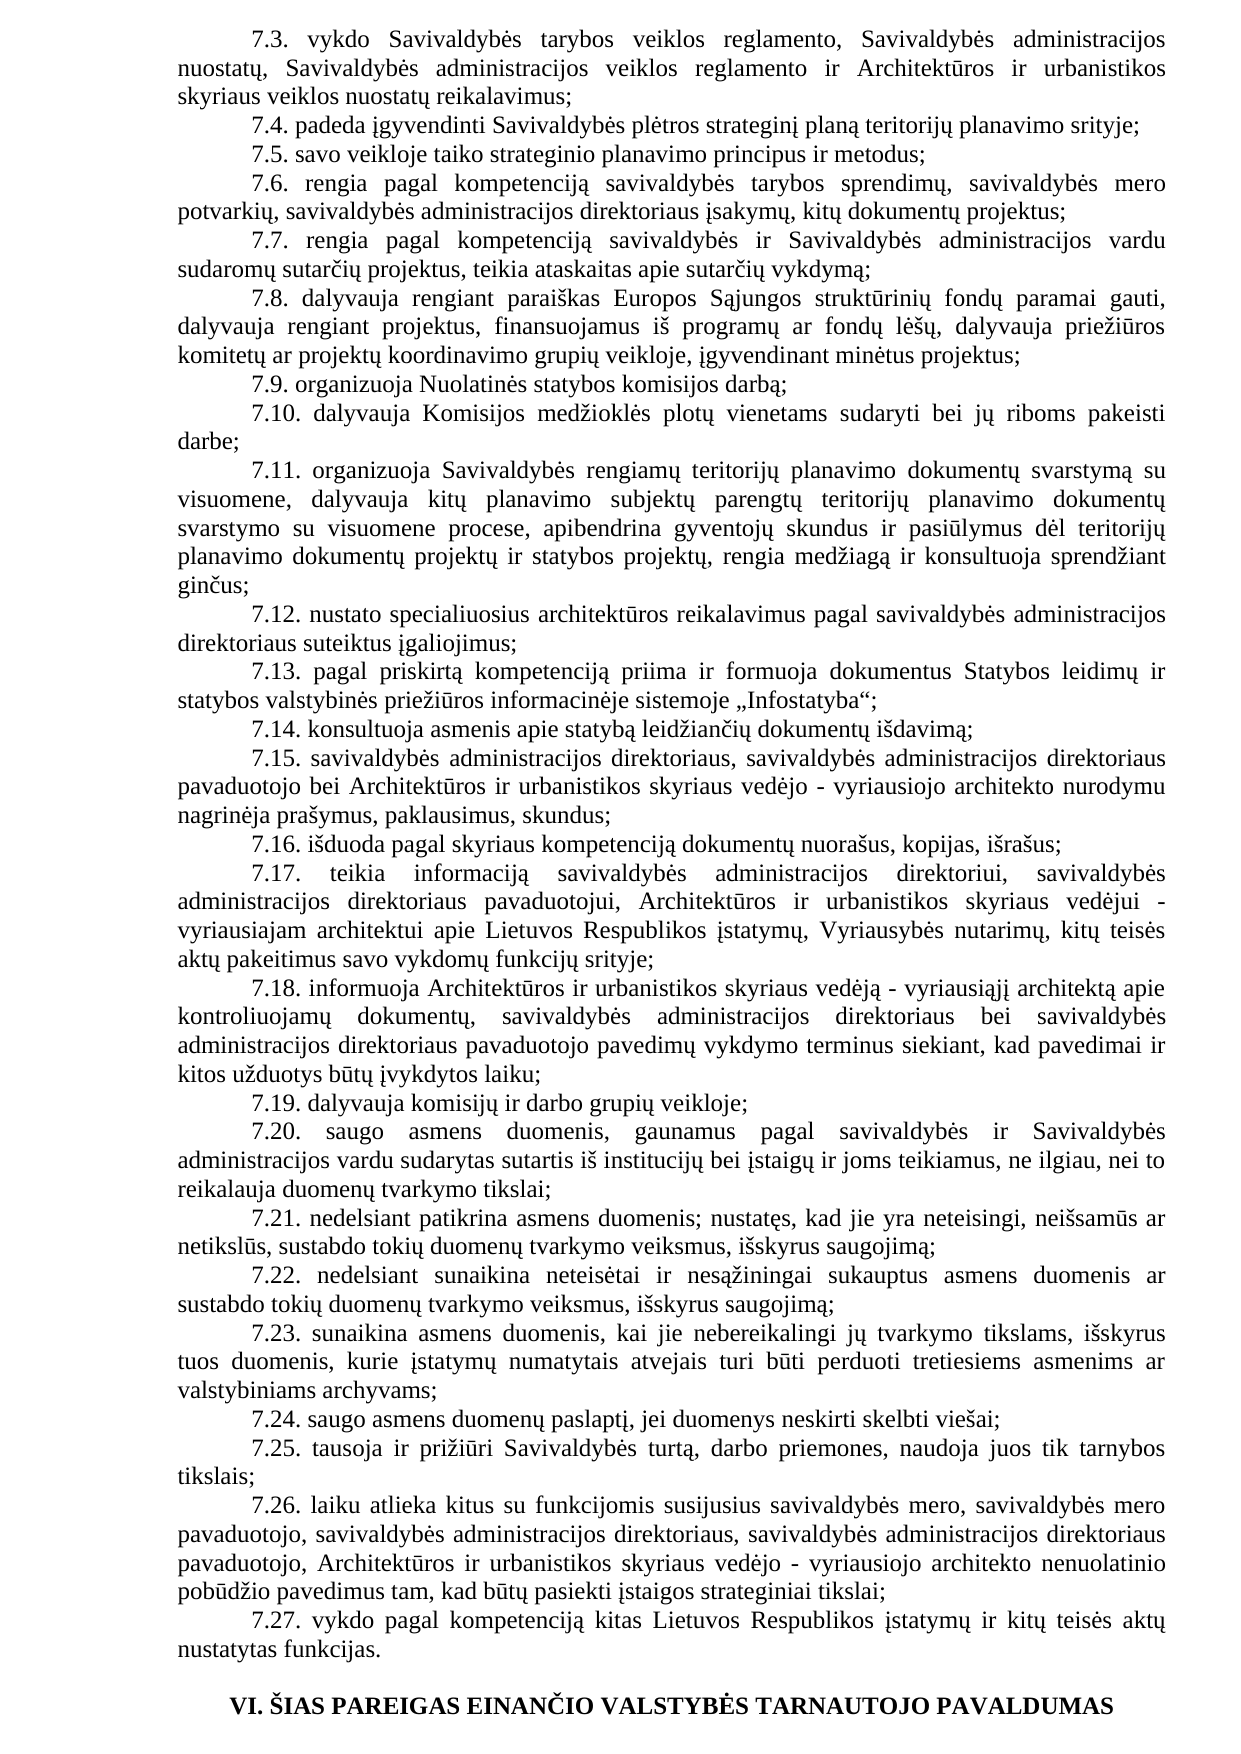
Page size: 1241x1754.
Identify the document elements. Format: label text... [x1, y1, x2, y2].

text 7.12. nustato specialiuosius architektūros reikalavimus pagal savivaldybės administracijos direktoriaus suteiktus įgaliojimus; [177, 599, 1167, 656]
text 7.6. rengia pagal kompetenciją savivaldybės tarybos sprendimų, savivaldybės mero potvarkių, savivaldybės administracijos direktoriaus įsakymų, kitų dokumentų projektus; [177, 168, 1167, 225]
text 7.13. pagal priskirtą kompetenciją priima ir formuoja dokumentus Statybos leidimų ir statybos valstybinės priežiūros informacinėje sistemoje „Infostatyba“; [177, 656, 1167, 714]
text 7.14. konsultuoja asmenis apie statybą leidžiančių dokumentų išdavimą; [177, 714, 1167, 743]
text 7.16. išduoda pagal skyriaus kompetenciją dokumentų nuorašus, kopijas, išrašus; [177, 829, 1167, 858]
text 7.3. vykdo Savivaldybės tarybos veiklos reglamento, Savivaldybės administracijos nuostatų, Savivaldybės administracijos veiklos reglamento ir Architektūros ir urbanistikos skyriaus veiklos nuostatų reikalavimus; [177, 24, 1167, 110]
text 7.23. sunaikina asmens duomenis, kai jie nebereikalingi jų tvarkymo tikslams, išskyrus tuos duomenis, kurie įstatymų numatytais atvejais turi būti perduoti tretiesiems asmenims ar valstybiniams archyvams; [177, 1318, 1167, 1404]
text 7.7. rengia pagal kompetenciją savivaldybės ir Savivaldybės administracijos vardu sudaromų sutarčių projektus, teikia ataskaitas apie sutarčių vykdymą; [177, 225, 1167, 283]
text 7.10. dalyvauja Komisijos medžioklės plotų vienetams sudaryti bei jų riboms pakeisti darbe; [177, 398, 1167, 455]
text 7.19. dalyvauja komisijų ir darbo grupių veikloje; [177, 1088, 1167, 1116]
text 7.4. padeda įgyvendinti Savivaldybės plėtros strateginį planą teritorijų planavimo srityje; [177, 110, 1167, 139]
text 7.17. teikia informaciją savivaldybės administracijos direktoriui, savivaldybės administracijos direktoriaus pavaduotojui, Architektūros ir urbanistikos skyriaus vedėjui - vyriausiajam architektui apie Lietuvos Respublikos įstatymų, Vyriausybės nutarimų, kitų teisės aktų pakeitimus savo vykdomų funkcijų srityje; [177, 858, 1167, 973]
text 7.18. informuoja Architektūros ir urbanistikos skyriaus vedėją - vyriausiąjį architektą apie kontroliuojamų dokumentų, savivaldybės administracijos direktoriaus bei savivaldybės administracijos direktoriaus pavaduotojo pavedimų vykdymo terminus siekiant, kad pavedimai ir kitos užduotys būtų įvykdytos laiku; [177, 973, 1167, 1088]
text 7.27. vykdo pagal kompetenciją kitas Lietuvos Respublikos įstatymų ir kitų teisės aktų nustatytas funkcijas. [177, 1605, 1167, 1663]
text 7.22. nedelsiant sunaikina neteisėtai ir nesąžiningai sukauptus asmens duomenis ar sustabdo tokių duomenų tvarkymo veiksmus, išskyrus saugojimą; [177, 1260, 1167, 1318]
text 7.15. savivaldybės administracijos direktoriaus, savivaldybės administracijos direktoriaus pavaduotojo bei Architektūros ir urbanistikos skyriaus vedėjo - vyriausiojo architekto nurodymu nagrinėja prašymus, paklausimus, skundus; [177, 743, 1167, 829]
text 7.9. organizuoja Nuolatinės statybos komisijos darbą; [177, 369, 1167, 398]
text 7.24. saugo asmens duomenų paslaptį, jei duomenys neskirti skelbti viešai; [177, 1404, 1167, 1433]
text 7.25. tausoja ir prižiūri Savivaldybės turtą, darbo priemones, naudoja juos tik tarnybos tikslais; [177, 1433, 1167, 1490]
text 7.26. laiku atlieka kitus su funkcijomis susijusius savivaldybės mero, savivaldybės mero pavaduotojo, savivaldybės administracijos direktoriaus, savivaldybės administracijos direktoriaus pavaduotojo, Architektūros ir urbanistikos skyriaus vedėjo - vyriausiojo architekto nenuolatinio pobūdžio pavedimus tam, kad būtų pasiekti įstaigos strateginiai tikslai; [177, 1490, 1167, 1605]
text 7.8. dalyvauja rengiant paraiškas Europos Sąjungos struktūrinių fondų paramai gauti, dalyvauja rengiant projektus, finansuojamus iš programų ar fondų lėšų, dalyvauja priežiūros komitetų ar projektų koordinavimo grupių veikloje, įgyvendinant minėtus projektus; [177, 283, 1167, 369]
text 7.20. saugo asmens duomenis, gaunamus pagal savivaldybės ir Savivaldybės administracijos vardu sudarytas sutartis iš institucijų bei įstaigų ir joms teikiamus, ne ilgiau, nei to reikalauja duomenų tvarkymo tikslai; [177, 1116, 1167, 1203]
text 7.11. organizuoja Savivaldybės rengiamų teritorijų planavimo dokumentų svarstymą su visuomene, dalyvauja kitų planavimo subjektų parengtų teritorijų planavimo dokumentų svarstymo su visuomene procese, apibendrina gyventojų skundus ir pasiūlymus dėl teritorijų planavimo dokumentų projektų ir statybos projektų, rengia medžiagą ir konsultuoja sprendžiant ginčus; [177, 455, 1167, 599]
text 7.21. nedelsiant patikrina asmens duomenis; nustatęs, kad jie yra neteisingi, neišsamūs ar netikslūs, sustabdo tokių duomenų tvarkymo veiksmus, išskyrus saugojimą; [177, 1203, 1167, 1260]
text VI. ŠIAS PAREIGAS EINANČIO VALSTYBĖS TARNAUTOJO PAVALDUMAS [177, 1691, 1167, 1720]
text 7.5. savo veikloje taiko strateginio planavimo principus ir metodus; [177, 139, 1167, 168]
